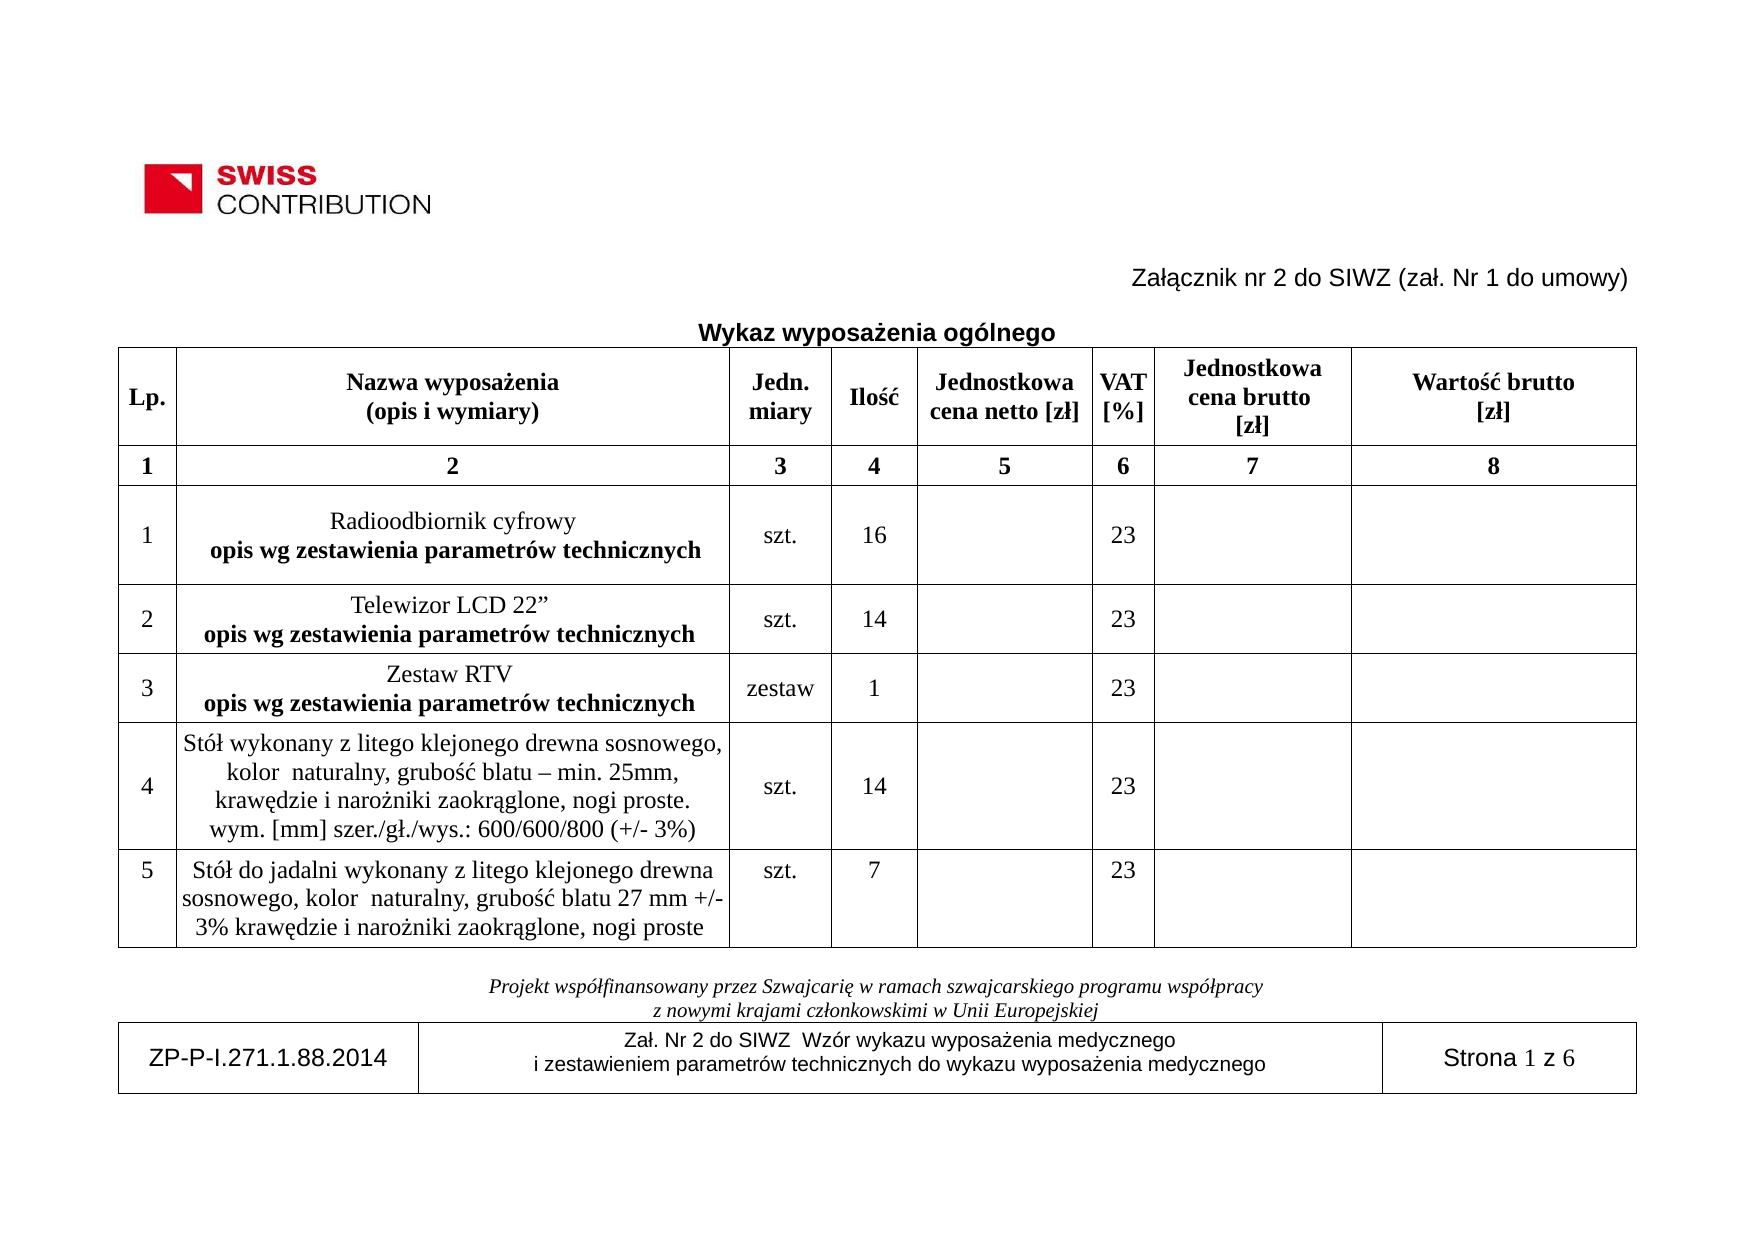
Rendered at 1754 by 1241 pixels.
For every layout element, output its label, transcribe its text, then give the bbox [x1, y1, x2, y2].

table_cell [1155, 654, 1351, 722]
table_cell Zestaw RTV opis wg zestawienia parametrów technicznych [177, 654, 729, 722]
text Wykaz wyposażenia ogólnego [118, 318, 1636, 347]
table_cell [1155, 585, 1351, 653]
table_cell 23 [1093, 850, 1154, 947]
table_cell 7 [1155, 446, 1351, 485]
table_cell szt. [730, 585, 831, 653]
table_header Lp. [119, 348, 176, 445]
text Załącznik nr 2 do SIWZ (zał. Nr 1 do umowy) [118, 263, 1636, 292]
table_cell 3 [119, 654, 176, 722]
table_header Jednostkowa cena brutto [zł] [1155, 348, 1351, 445]
table_cell [918, 850, 1092, 947]
table_cell [1352, 850, 1636, 947]
table_cell szt. [730, 850, 831, 947]
table_cell 14 [832, 723, 917, 849]
table_cell 2 [119, 585, 176, 653]
table_cell [1352, 723, 1636, 849]
table_cell Telewizor LCD 22” opis wg zestawienia parametrów technicznych [177, 585, 729, 653]
table_cell [1352, 585, 1636, 653]
table_header Wartość brutto [zł] [1352, 348, 1636, 445]
table_cell [918, 723, 1092, 849]
table_cell 16 [832, 486, 917, 584]
table_cell 5 [119, 850, 176, 947]
table_cell [1155, 723, 1351, 849]
table_cell 7 [832, 850, 917, 947]
table_cell 14 [832, 585, 917, 653]
table_header VAT [%] [1093, 348, 1154, 445]
table_cell [918, 654, 1092, 722]
table_cell Stół wykonany z litego klejonego drewna sosnowego, kolor naturalny, grubość blatu – min. 25mm, krawędzie i narożniki zaokrąglone, nogi proste. wym. [mm] szer./gł./wys.: 600/600/800 (+/- 3%) [177, 723, 729, 849]
table_header Jedn. miary [730, 348, 831, 445]
table_cell 23 [1093, 486, 1154, 584]
table_cell 23 [1093, 654, 1154, 722]
table_cell [1155, 486, 1351, 584]
table_cell Stół do jadalni wykonany z litego klejonego drewna sosnowego, kolor naturalny, grubość blatu 27 mm +/- 3% krawędzie i narożniki zaokrąglone, nogi proste [177, 850, 729, 947]
table_cell [1352, 486, 1636, 584]
table_header Ilość [832, 348, 917, 445]
table_cell [918, 486, 1092, 584]
table_cell 2 [177, 446, 729, 485]
table_header Nazwa wyposażenia (opis i wymiary) [177, 348, 729, 445]
table_cell 4 [832, 446, 917, 485]
table_cell 1 [832, 654, 917, 722]
table_header Jednostkowa cena netto [zł] [918, 348, 1092, 445]
table_cell 5 [918, 446, 1092, 485]
table_cell [1155, 850, 1351, 947]
table_cell 6 [1093, 446, 1154, 485]
table_cell 4 [119, 723, 176, 849]
table_cell 23 [1093, 723, 1154, 849]
table_cell 1 [119, 486, 176, 584]
table_cell 1 [119, 446, 176, 485]
table_cell [918, 585, 1092, 653]
table_cell 3 [730, 446, 831, 485]
table_cell szt. [730, 723, 831, 849]
table_cell 8 [1352, 446, 1636, 485]
table_cell 23 [1093, 585, 1154, 653]
table_cell [1352, 654, 1636, 722]
table_cell zestaw [730, 654, 831, 722]
table_cell Radioodbiornik cyfrowy opis wg zestawienia parametrów technicznych [177, 486, 729, 584]
table_cell szt. [730, 486, 831, 584]
